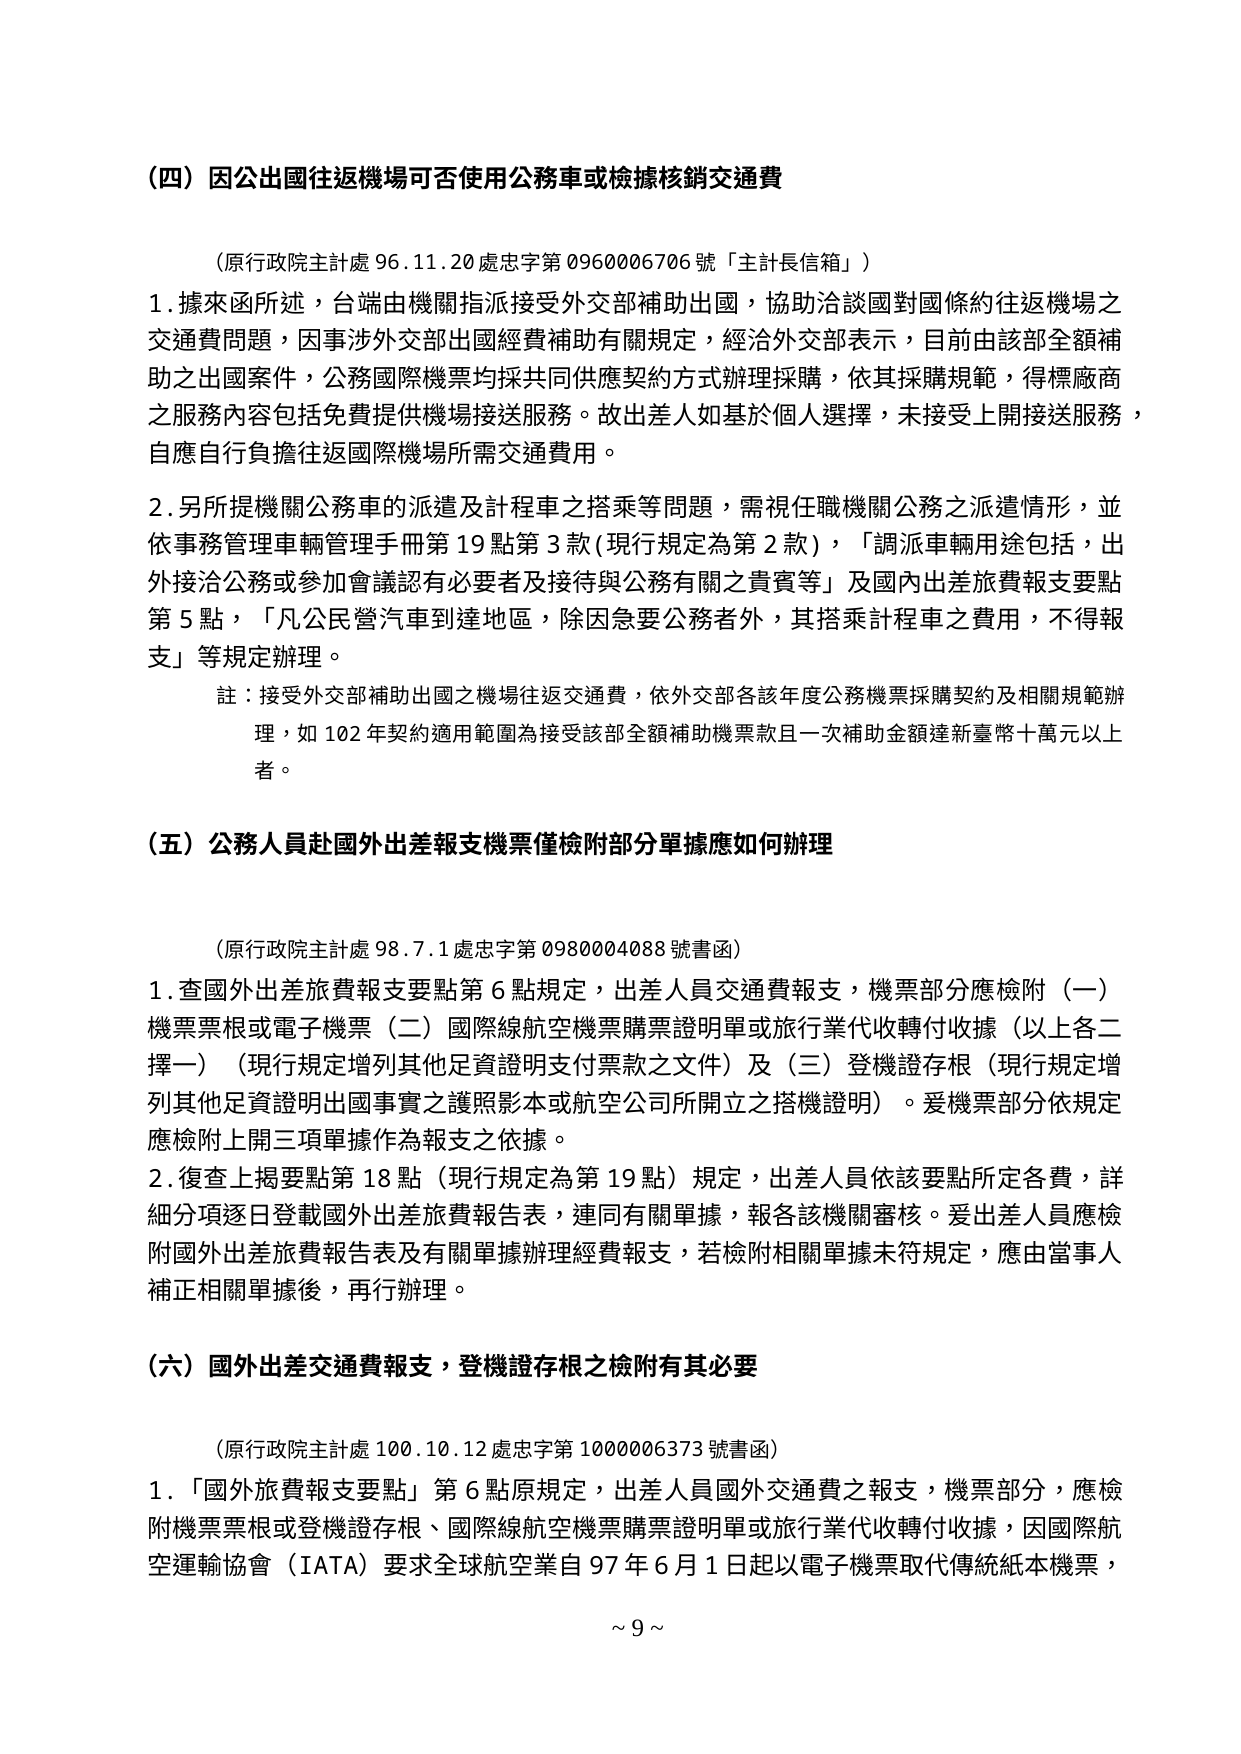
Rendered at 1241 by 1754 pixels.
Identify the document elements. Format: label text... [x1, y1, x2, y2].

text （五）公務人員赴國外出差報支機票僅檢附部分單據應如何辦理 [133, 823, 1126, 861]
text 1.查國外出差旅費報支要點第6點規定，出差人員交通費報支，機票部分應檢附（一）機票票根或電子機票（二）國際線航空機票購票證明單或旅行業代收轉付收據（以上各二擇一）（現行規定增列其他足資證明支付票款之文件）及（三）登機證存根（現行規定增列其他足資證明出國事實之護照影本或航空公司所開立之搭機證明）。爰機票部分依規定應檢附上開三項單據作為報支之依據。 [148, 970, 1126, 1157]
text 2.復查上揭要點第18點（現行規定為第19點）規定，出差人員依該要點所定各費，詳細分項逐日登載國外出差旅費報告表，連同有關單據，報各該機關審核。爰出差人員應檢附國外出差旅費報告表及有關單據辦理經費報支，若檢附相關單據未符規定，應由當事人補正相關單據後，再行辦理。 [148, 1157, 1126, 1307]
text 註：接受外交部補助出國之機場往返交通費，依外交部各該年度公務機票採購契約及相關規範辦理，如102年契約適用範圍為接受該部全額補助機票款且一次補助金額達新臺幣十萬元以上者。 [216, 673, 1126, 786]
text （四）因公出國往返機場可否使用公務車或檢據核銷交通費 [133, 157, 1126, 195]
text 2.另所提機關公務車的派遣及計程車之搭乘等問題，需視任職機關公務之派遣情形，並依事務管理車輛管理手冊第19點第3款(現行規定為第2款)，「調派車輛用途包括，出外接洽公務或參加會議認有必要者及接待與公務有關之貴賓等」及國內出差旅費報支要點第5點，「凡公民營汽車到達地區，除因急要公務者外，其搭乘計程車之費用，不得報支」等規定辦理。 [148, 486, 1126, 673]
text 1.據來函所述，台端由機關指派接受外交部補助出國，協助洽談國對國條約往返機場之交通費問題，因事涉外交部出國經費補助有關規定，經洽外交部表示，目前由該部全額補助之出國案件，公務國際機票均採共同供應契約方式辦理採購，依其採購規範，得標廠商之服務內容包括免費提供機場接送服務。故出差人如基於個人選擇，未接受上開接送服務，自應自行負擔往返國際機場所需交通費用。 [148, 282, 1126, 470]
text （原行政院主計處98.7.1處忠字第0980004088號書函） [204, 907, 1126, 970]
text （原行政院主計處100.10.12處忠字第1000006373號書函） [204, 1407, 1126, 1470]
text 1.「國外旅費報支要點」第6點原規定，出差人員國外交通費之報支，機票部分，應檢附機票票根或登機證存根、國際線航空機票購票證明單或旅行業代收轉付收據，因國際航空運輸協會（IATA）要求全球航空業自97年6月1日起以電子機票取代傳統紙本機票， [148, 1470, 1126, 1582]
text （原行政院主計處96.11.20處忠字第0960006706號「主計長信箱」） [204, 220, 1126, 282]
text （六）國外出差交通費報支，登機證存根之檢附有其必要 [133, 1345, 1126, 1382]
